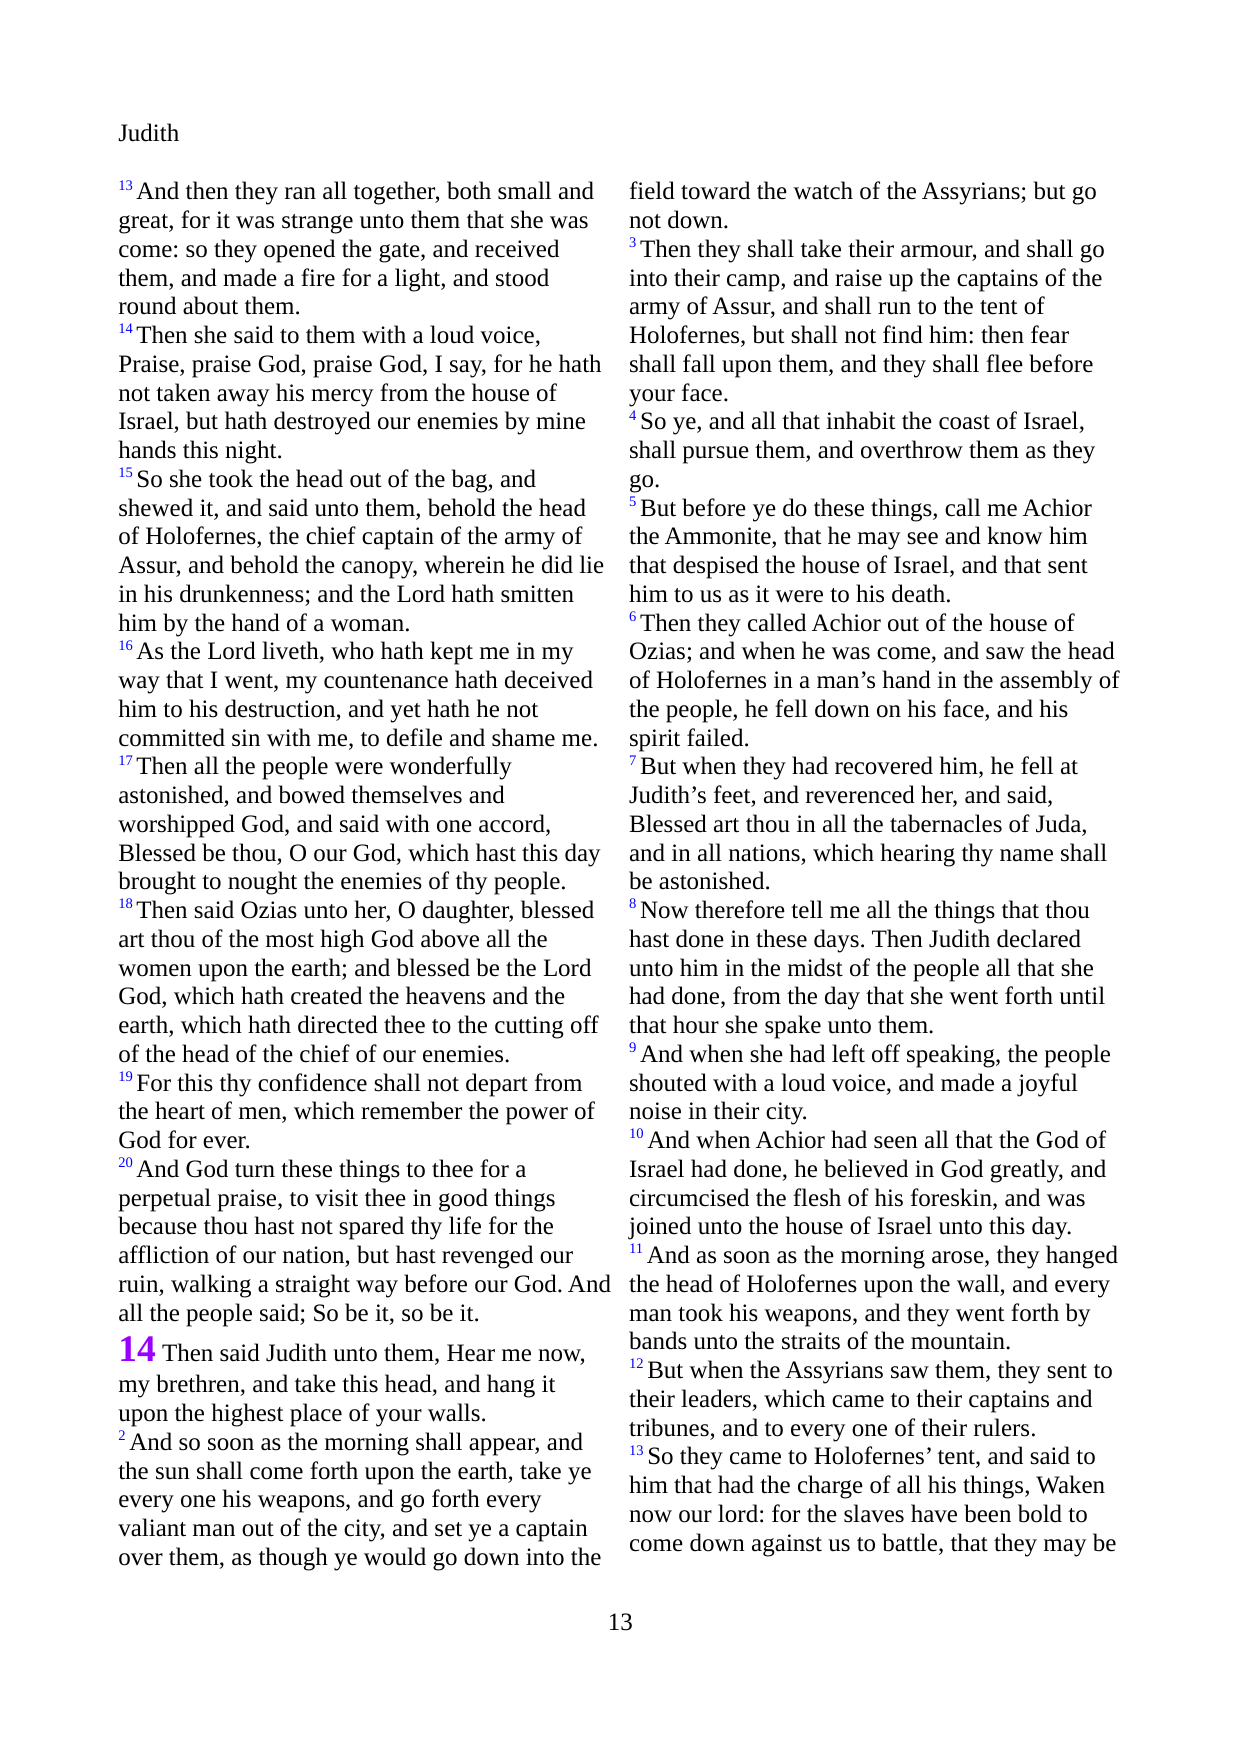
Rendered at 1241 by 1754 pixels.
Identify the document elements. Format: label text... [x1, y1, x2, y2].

text 2 And so soon as the morning shall appear, and the sun shall come forth upon the earth, take ye every one his weapons, and go forth every valiant man out of the city, and set ye a captain over them, as though ye would go down into the [118, 1427, 611, 1571]
text 18 Then said Ozias unto her, O daughter, blessed art thou of the most high God above all the women upon the earth; and blessed be the Lord God, which hath created the heavens and the earth, which hath directed thee to the cutting off of the head of the chief of our enemies. [118, 895, 611, 1068]
text 13 So they came to Holofernes’ tent, and said to him that had the charge of all his things, Waken now our lord: for the slaves have been bold to come down against us to battle, that they may be [629, 1441, 1122, 1556]
text 11 And as soon as the morning arose, they hanged the head of Holofernes upon the wall, and every man took his weapons, and they went forth by bands unto the straits of the mountain. [629, 1240, 1122, 1355]
text 14 Then said Judith unto them, Hear me now, my brethren, and take this head, and hang it upon the highest place of your walls. [118, 1326, 611, 1427]
text 6 Then they called Achior out of the house of Ozias; and when he was come, and saw the head of Holofernes in a man’s hand in the assembly of the people, he fell down on his face, and his spirit failed. [629, 608, 1122, 751]
text 5 But before ye do these things, call me Achior the Ammonite, that he may see and know him that despised the house of Israel, and that sent him to us as it were to his death. [629, 493, 1122, 608]
text 19 For this thy confidence shall not depart from the heart of men, which remember the power of God for ever. [118, 1068, 611, 1154]
text 15 So she took the head out of the bag, and shewed it, and said unto them, behold the head of Holofernes, the chief captain of the army of Assur, and behold the canopy, wherein he did lie in his drunkenness; and the Lord hath smitten him by the hand of a woman. [118, 464, 611, 636]
text 10 And when Achior had seen all that the God of Israel had done, he believed in God greatly, and circumcised the flesh of his foreskin, and was joined unto the house of Israel unto this day. [629, 1125, 1122, 1240]
text 14 Then she said to them with a loud voice, Praise, praise God, praise God, I say, for he hath not taken away his mercy from the house of Israel, but hath destroyed our enemies by mine hands this night. [118, 320, 611, 464]
text 4 So ye, and all that inhabit the coast of Israel, shall pursue them, and overthrow them as they go. [629, 406, 1122, 493]
text field toward the watch of the Assyrians; but go not down. [629, 176, 1122, 234]
text 8 Now therefore tell me all the things that thou hast done in these days. Then Judith declared unto him in the midst of the people all that she had done, from the day that she went forth until that hour she spake unto them. [629, 895, 1122, 1039]
text 9 And when she had left off speaking, the people shouted with a loud voice, and made a joyful noise in their city. [629, 1039, 1122, 1125]
text 16 As the Lord liveth, who hath kept me in my way that I went, my countenance hath deceived him to his destruction, and yet hath he not committed sin with me, to defile and shame me. [118, 636, 611, 751]
text 12 But when the Assyrians saw them, they sent to their leaders, which came to their captains and tribunes, and to every one of their rulers. [629, 1355, 1122, 1441]
text 3 Then they shall take their armour, and shall go into their camp, and raise up the captains of the army of Assur, and shall run to the tent of Holofernes, but shall not find him: then fear shall fall upon them, and they shall flee before your face. [629, 234, 1122, 406]
text 17 Then all the people were wonderfully astonished, and bowed themselves and worshipped God, and said with one accord, Blessed be thou, O our God, which hast this day brought to nought the enemies of thy people. [118, 751, 611, 895]
text 13 And then they ran all together, both small and great, for it was strange unto them that she was come: so they opened the gate, and received them, and made a fire for a light, and stood round about them. [118, 176, 611, 320]
text 20 And God turn these things to thee for a perpetual praise, to visit thee in good things because thou hast not spared thy life for the affliction of our nation, but hast revenged our ruin, walking a straight way before our God. And all the people said; So be it, so be it. [118, 1154, 611, 1326]
text 7 But when they had recovered him, he fell at Judith’s feet, and reverenced her, and said, Blessed art thou in all the tabernacles of Juda, and in all nations, which hearing thy name shall be astonished. [629, 751, 1122, 895]
